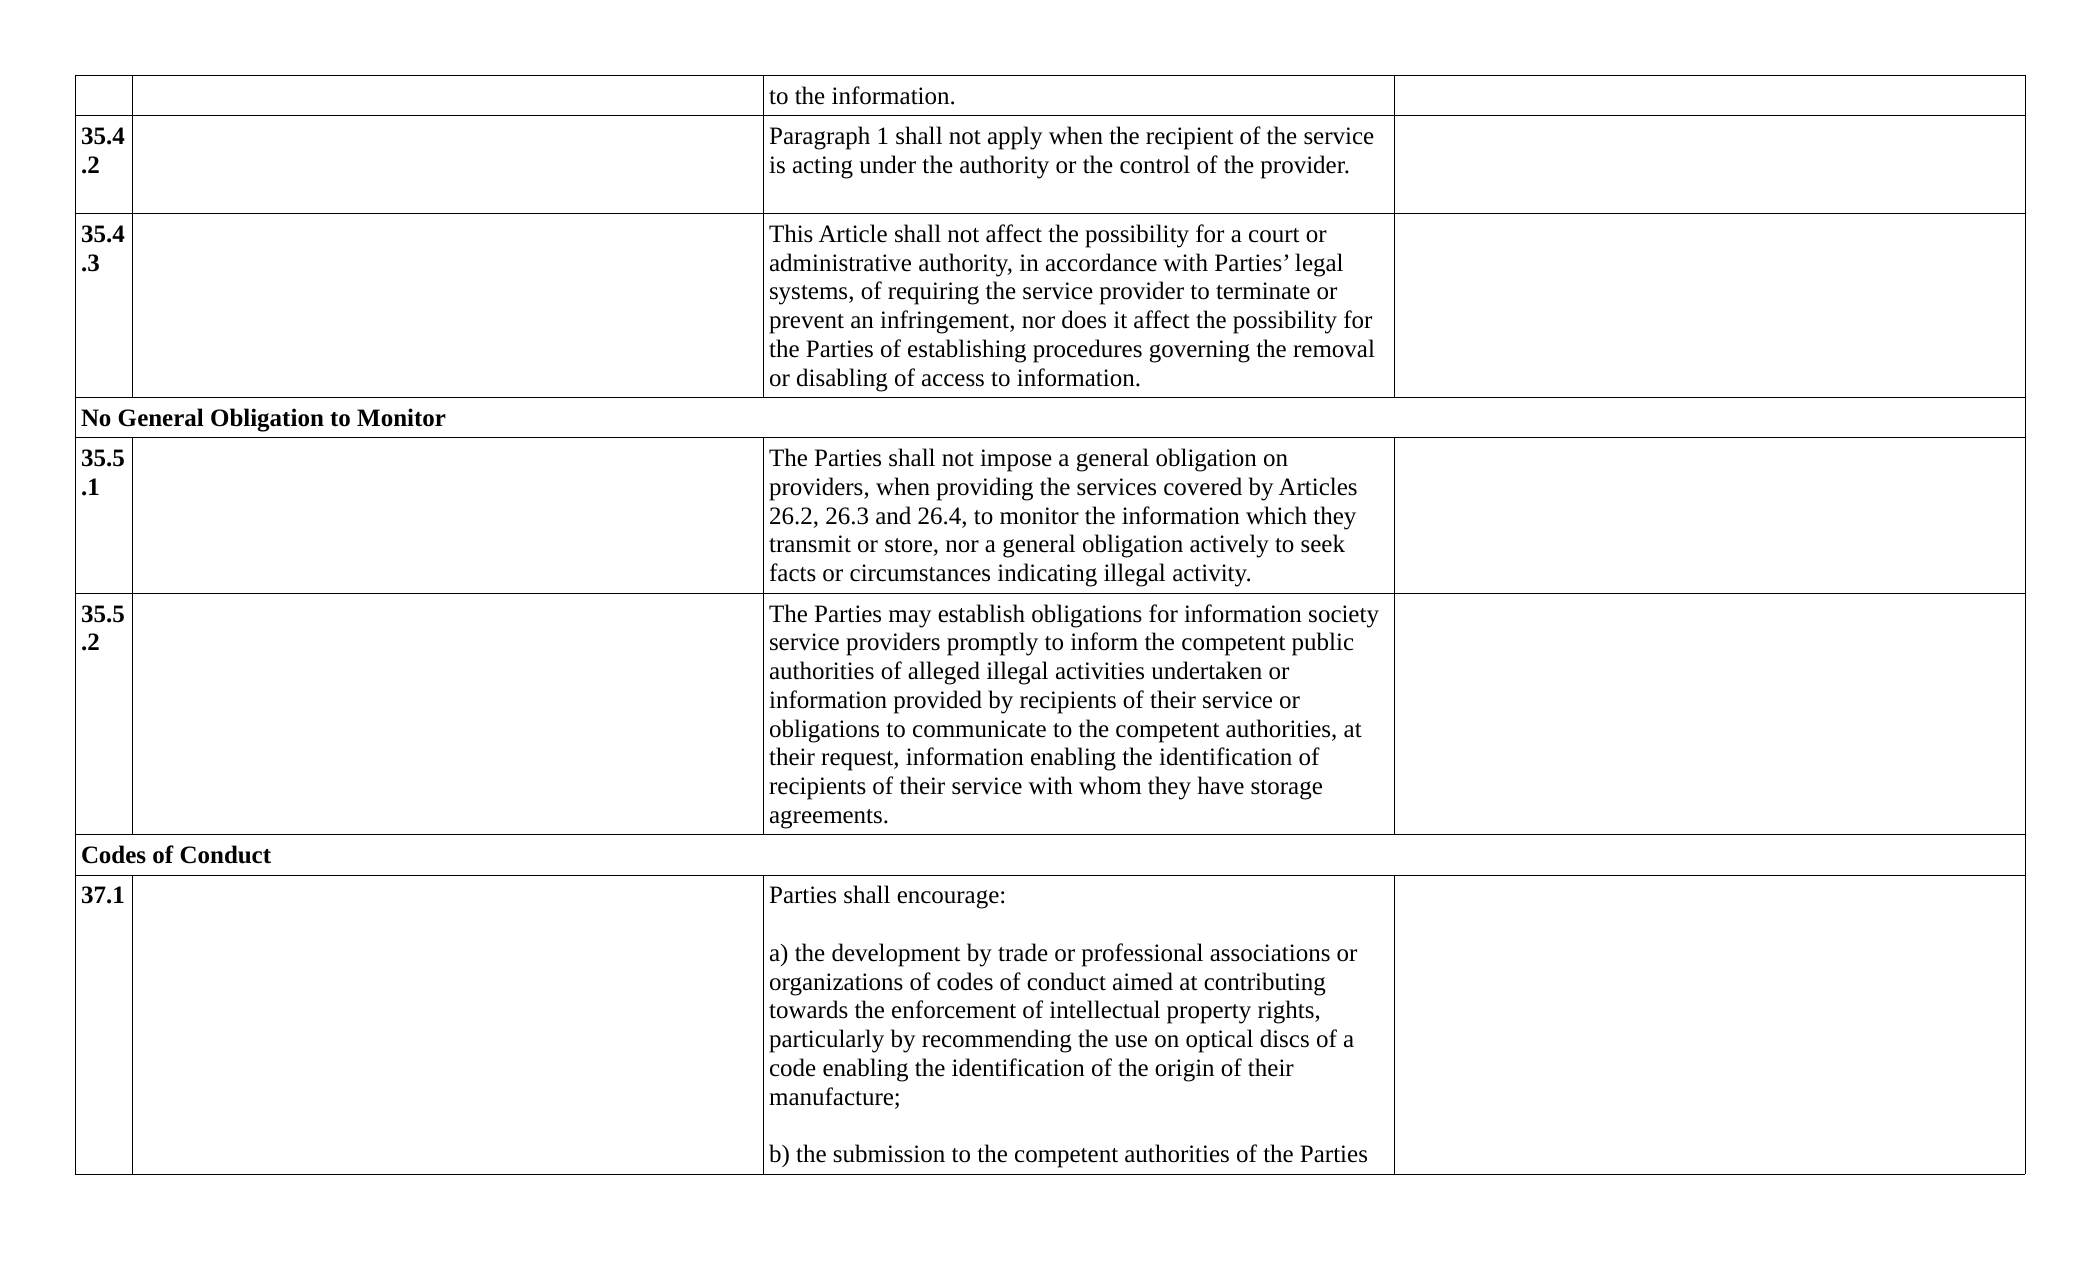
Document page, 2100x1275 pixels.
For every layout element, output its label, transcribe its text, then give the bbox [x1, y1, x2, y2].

table_cell 35.5.2 [76, 594, 132, 834]
table_cell to the information. [764, 76, 1394, 115]
table_cell 35.4.3 [76, 214, 132, 397]
table_cell 37.1 [76, 876, 132, 1174]
table_cell [1395, 76, 2025, 115]
table_cell 35.4.2 [76, 116, 132, 213]
table_cell [133, 116, 763, 213]
table_cell Paragraph 1 shall not apply when the recipient of the service is acting under the authority or the control of the provider. [764, 116, 1394, 213]
table_cell [1395, 214, 2025, 397]
table_cell [1395, 116, 2025, 213]
table_cell The Parties shall not impose a general obligation on providers, when providing the services covered by Articles 26.2, 26.3 and 26.4, to monitor the information which they transmit or store, nor a general obligation actively to seek facts or circumstances indicating illegal activity. [764, 438, 1394, 593]
table_cell Codes of Conduct [76, 835, 2025, 875]
table_cell 35.5.1 [76, 438, 132, 593]
table_cell Parties shall encourage: a) the development by trade or professional associations or organizations of codes of conduct aimed at contributing towards the enforcement of intellectual property rights, particularly by recommending the use on optical discs of a code enabling the identification of the origin of their manufacture; b) the submission to the competent authorities of the Parties [764, 876, 1394, 1174]
table_cell [1395, 594, 2025, 834]
table_cell [133, 214, 763, 397]
table_cell [76, 76, 132, 115]
table_cell No General Obligation to Monitor [76, 398, 2025, 437]
table_cell [1395, 438, 2025, 593]
table_cell [133, 594, 763, 834]
table_cell [1395, 876, 2025, 1174]
table_cell The Parties may establish obligations for information society service providers promptly to inform the competent public authorities of alleged illegal activities undertaken or information provided by recipients of their service or obligations to communicate to the competent authorities, at their request, information enabling the identification of recipients of their service with whom they have storage agreements. [764, 594, 1394, 834]
table_cell [133, 438, 763, 593]
table_cell [133, 876, 763, 1174]
table_cell This Article shall not affect the possibility for a court or administrative authority, in accordance with Parties’ legal systems, of requiring the service provider to terminate or prevent an infringement, nor does it affect the possibility for the Parties of establishing procedures governing the removal or disabling of access to information. [764, 214, 1394, 397]
table_cell [133, 76, 763, 115]
